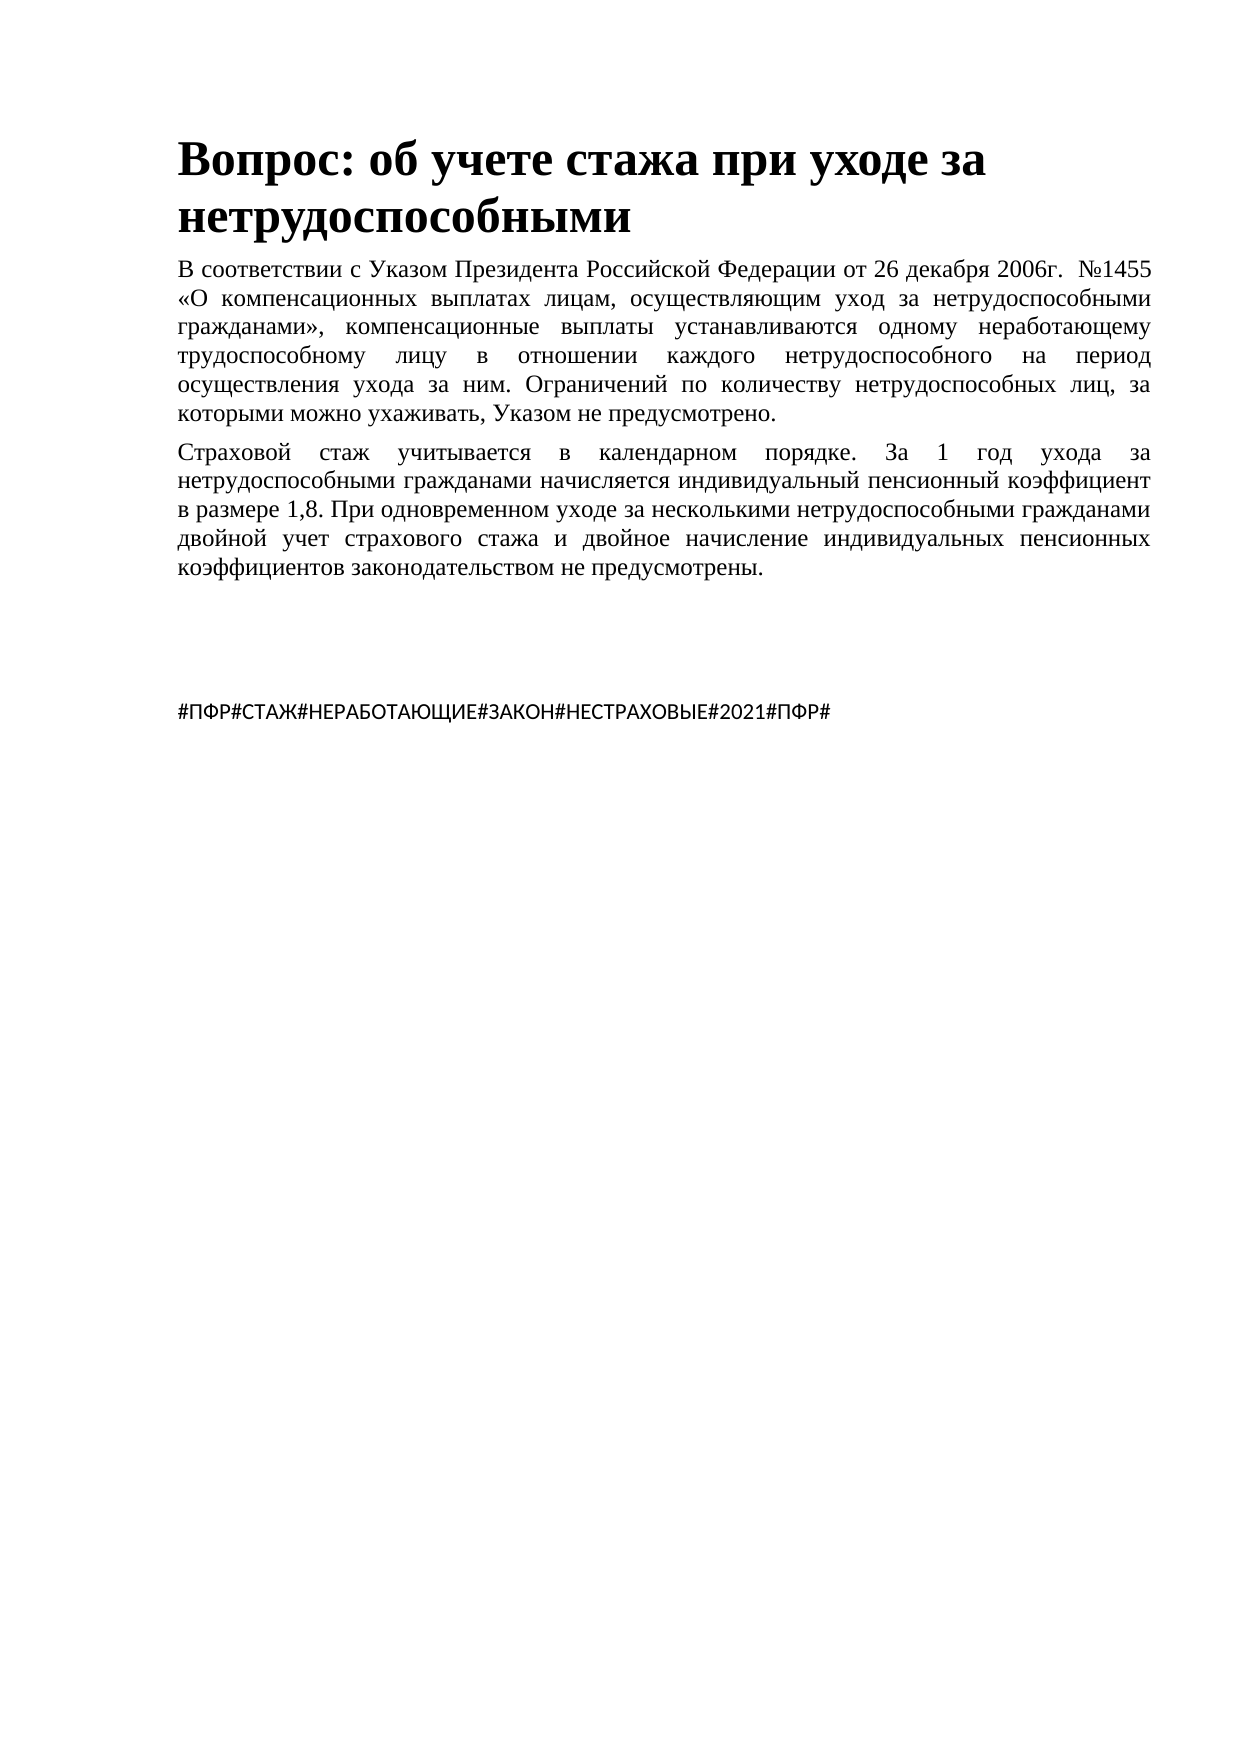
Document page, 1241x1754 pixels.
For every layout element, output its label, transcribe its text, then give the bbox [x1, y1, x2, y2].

text В соответствии с Указом Президента Российской Федерации от 26 декабря 2006г. №1455 «О компенсационных выплатах лицам, осуществляющим уход за нетрудоспособными гражданами», компенсационные выплаты устанавливаются одному неработающему трудоспособному лицу в отношении каждого нетрудоспособного на период осуществления ухода за ним. Ограничений по количеству нетрудоспособных лиц, за которыми можно ухаживать, Указом не предусмотрено. [177, 254, 1152, 426]
text #ПФР#СТАЖ#НЕРАБОТАЮЩИЕ#ЗАКОН#НЕСТРАХОВЫЕ#2021#ПФР# [177, 697, 1152, 725]
subtitle Вопрос: об учете стажа при уходе за нетрудоспособными [177, 128, 1152, 243]
text Страховой стаж учитывается в календарном порядке. За 1 год ухода за нетрудоспособными гражданами начисляется индивидуальный пенсионный коэффициент в размере 1,8. При одновременном уходе за несколькими нетрудоспособными гражданами двойной учет страхового стажа и двойное начисление индивидуальных пенсионных коэффициентов законодательством не предусмотрены. [177, 437, 1152, 581]
